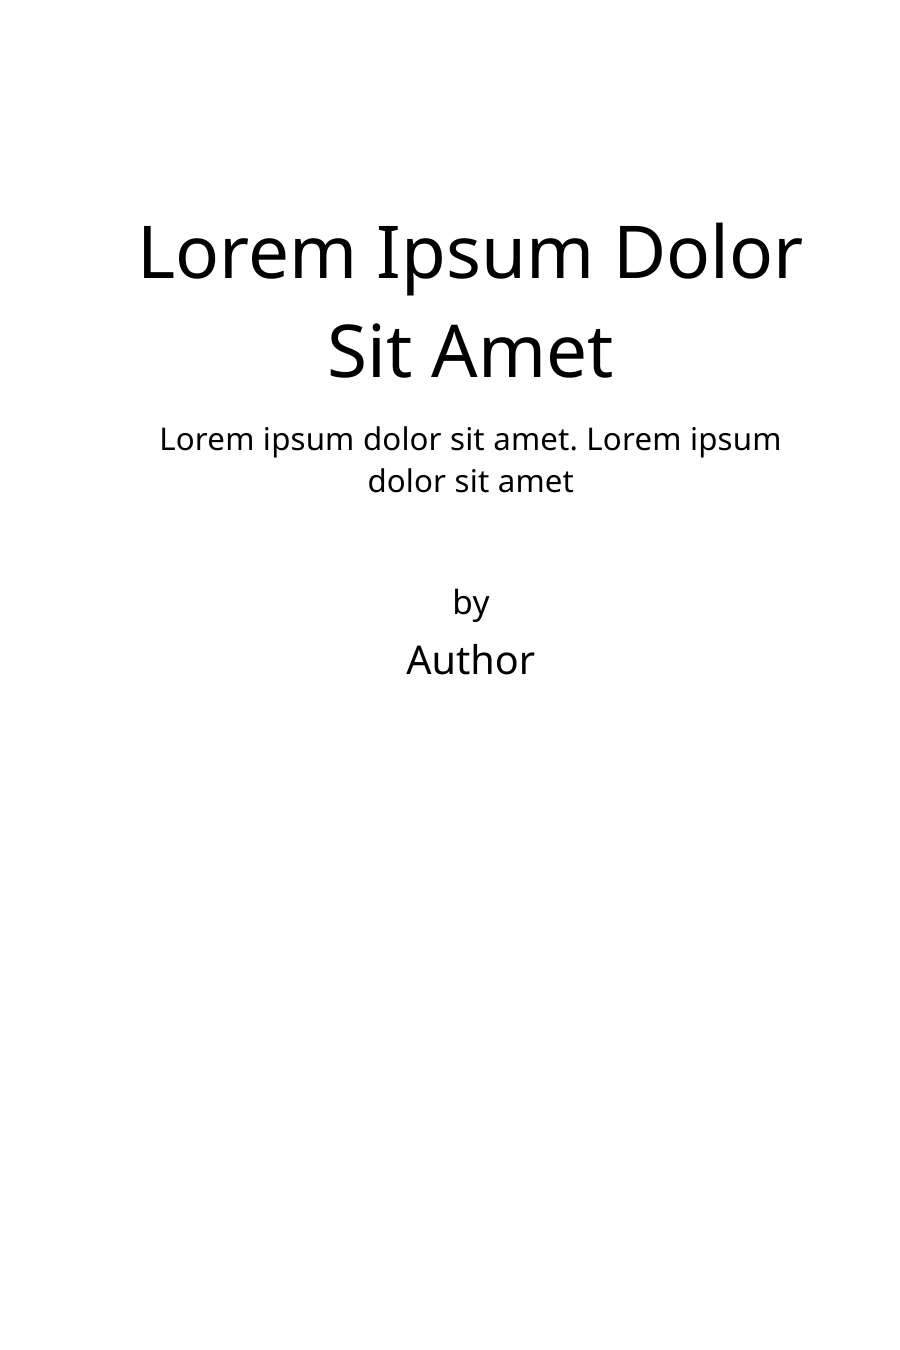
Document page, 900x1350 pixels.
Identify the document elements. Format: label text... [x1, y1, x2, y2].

text by Author [124, 579, 817, 686]
text Lorem Ipsum Dolor Sit Amet [124, 200, 817, 399]
text Lorem ipsum dolor sit amet. Lorem ipsum dolor sit amet [124, 417, 817, 502]
